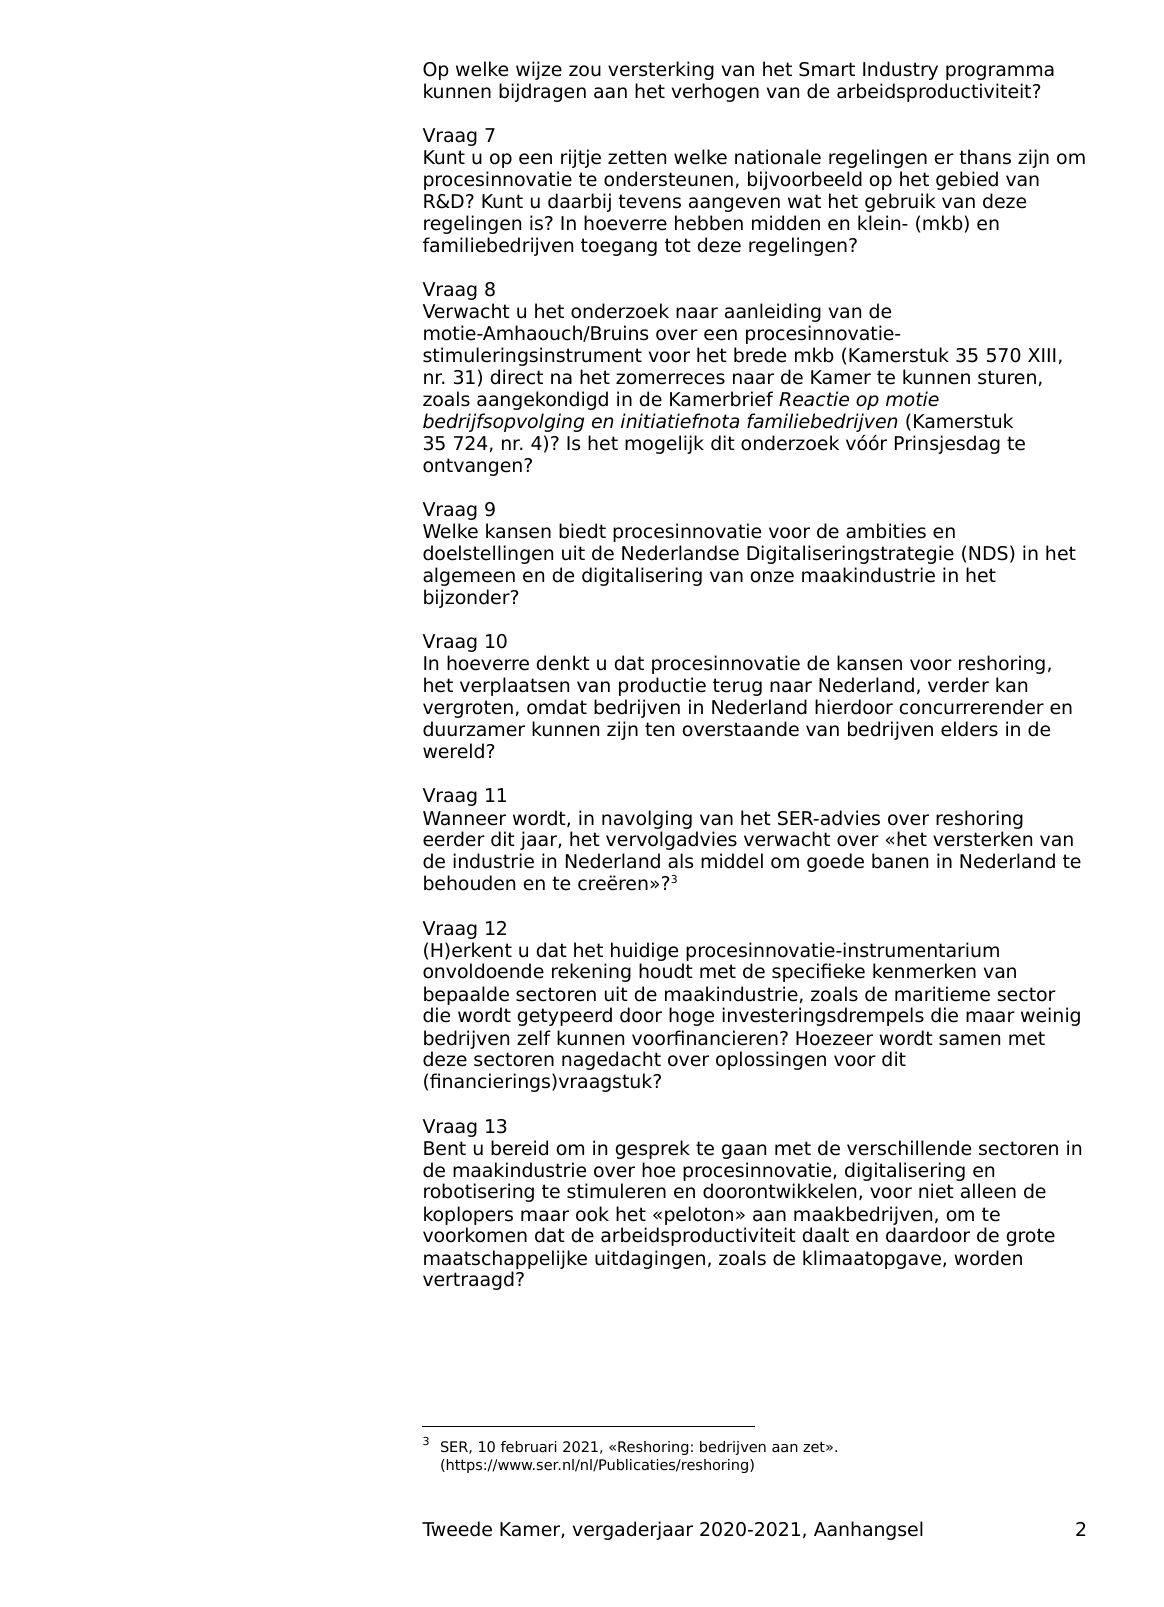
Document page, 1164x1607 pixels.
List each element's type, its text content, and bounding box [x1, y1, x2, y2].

text In hoeverre denkt u dat procesinnovatie de kansen voor reshoring, het verplaatsen van productie terug naar Nederland, verder kan vergroten, omdat bedrijven in Nederland hierdoor concurrerender en duurzamer kunnen zijn ten overstaande van bedrijven elders in de wereld? [422, 653, 1087, 763]
text (H)erkent u dat het huidige procesinnovatie-instrumentarium onvoldoende rekening houdt met de specifieke kenmerken van bepaalde sectoren uit de maakindustrie, zoals de maritieme sector die wordt getypeerd door hoge investeringsdrempels die maar weinig bedrijven zelf kunnen voorfinancieren? Hoezeer wordt samen met deze sectoren nagedacht over oplossingen voor dit (financierings)vraagstuk? [422, 939, 1087, 1093]
text Kunt u op een rijtje zetten welke nationale regelingen er thans zijn om procesinnovatie te ondersteunen, bijvoorbeeld op het gebied van R&D? Kunt u daarbij tevens aangeven wat het gebruik van deze regelingen is? In hoeverre hebben midden en klein- (mkb) en familiebedrijven toegang tot deze regelingen? [422, 147, 1087, 257]
text Vraag 10 [422, 631, 1087, 653]
text Wanneer wordt, in navolging van het SER-advies over reshoring eerder dit jaar, het vervolgadvies verwacht over «het versterken van de industrie in Nederland als middel om goede banen in Nederland te behouden en te creëren»? [422, 807, 1087, 895]
text Vraag 8 [422, 279, 1087, 301]
text Op welke wijze zou versterking van het Smart Industry programma kunnen bijdragen aan het verhogen van de arbeidsproductiviteit? [422, 59, 1087, 103]
text SER, 10 februari 2021, «Reshoring: bedrijven aan zet». (https://www.ser.nl/nl/Publicaties/reshoring) [422, 1435, 1087, 1474]
text Vraag 11 [422, 785, 1087, 807]
text Vraag 13 [422, 1116, 1087, 1137]
text Bent u bereid om in gesprek te gaan met de verschillende sectoren in de maakindustrie over hoe procesinnovatie, digitalisering en robotisering te stimuleren en doorontwikkelen, voor niet alleen de koplopers maar ook het «peloton» aan maakbedrijven, om te voorkomen dat de arbeidsproductiviteit daalt en daardoor de grote maatschappelijke uitdagingen, zoals de klimaatopgave, worden vertraagd? [422, 1137, 1087, 1291]
text Vraag 9 [422, 499, 1087, 521]
text Welke kansen biedt procesinnovatie voor de ambities en doelstellingen uit de Nederlandse Digitaliseringstrategie (NDS) in het algemeen en de digitalisering van onze maakindustrie in het bijzonder? [422, 521, 1087, 609]
text Vraag 7 [422, 125, 1087, 147]
text Verwacht u het onderzoek naar aanleiding van de motie-Amhaouch/Bruins over een procesinnovatie-stimuleringsinstrument voor het brede mkb (Kamerstuk 35 570 XIII, nr. 31) direct na het zomerreces naar de Kamer te kunnen sturen, zoals aangekondigd in de Kamerbrief Reactie op motie bedrijfsopvolging en initiatiefnota familiebedrijven (Kamerstuk 35 724, nr. 4)? Is het mogelijk dit onderzoek vóór Prinsjesdag te ontvangen? [422, 301, 1087, 477]
text Vraag 12 [422, 917, 1087, 939]
